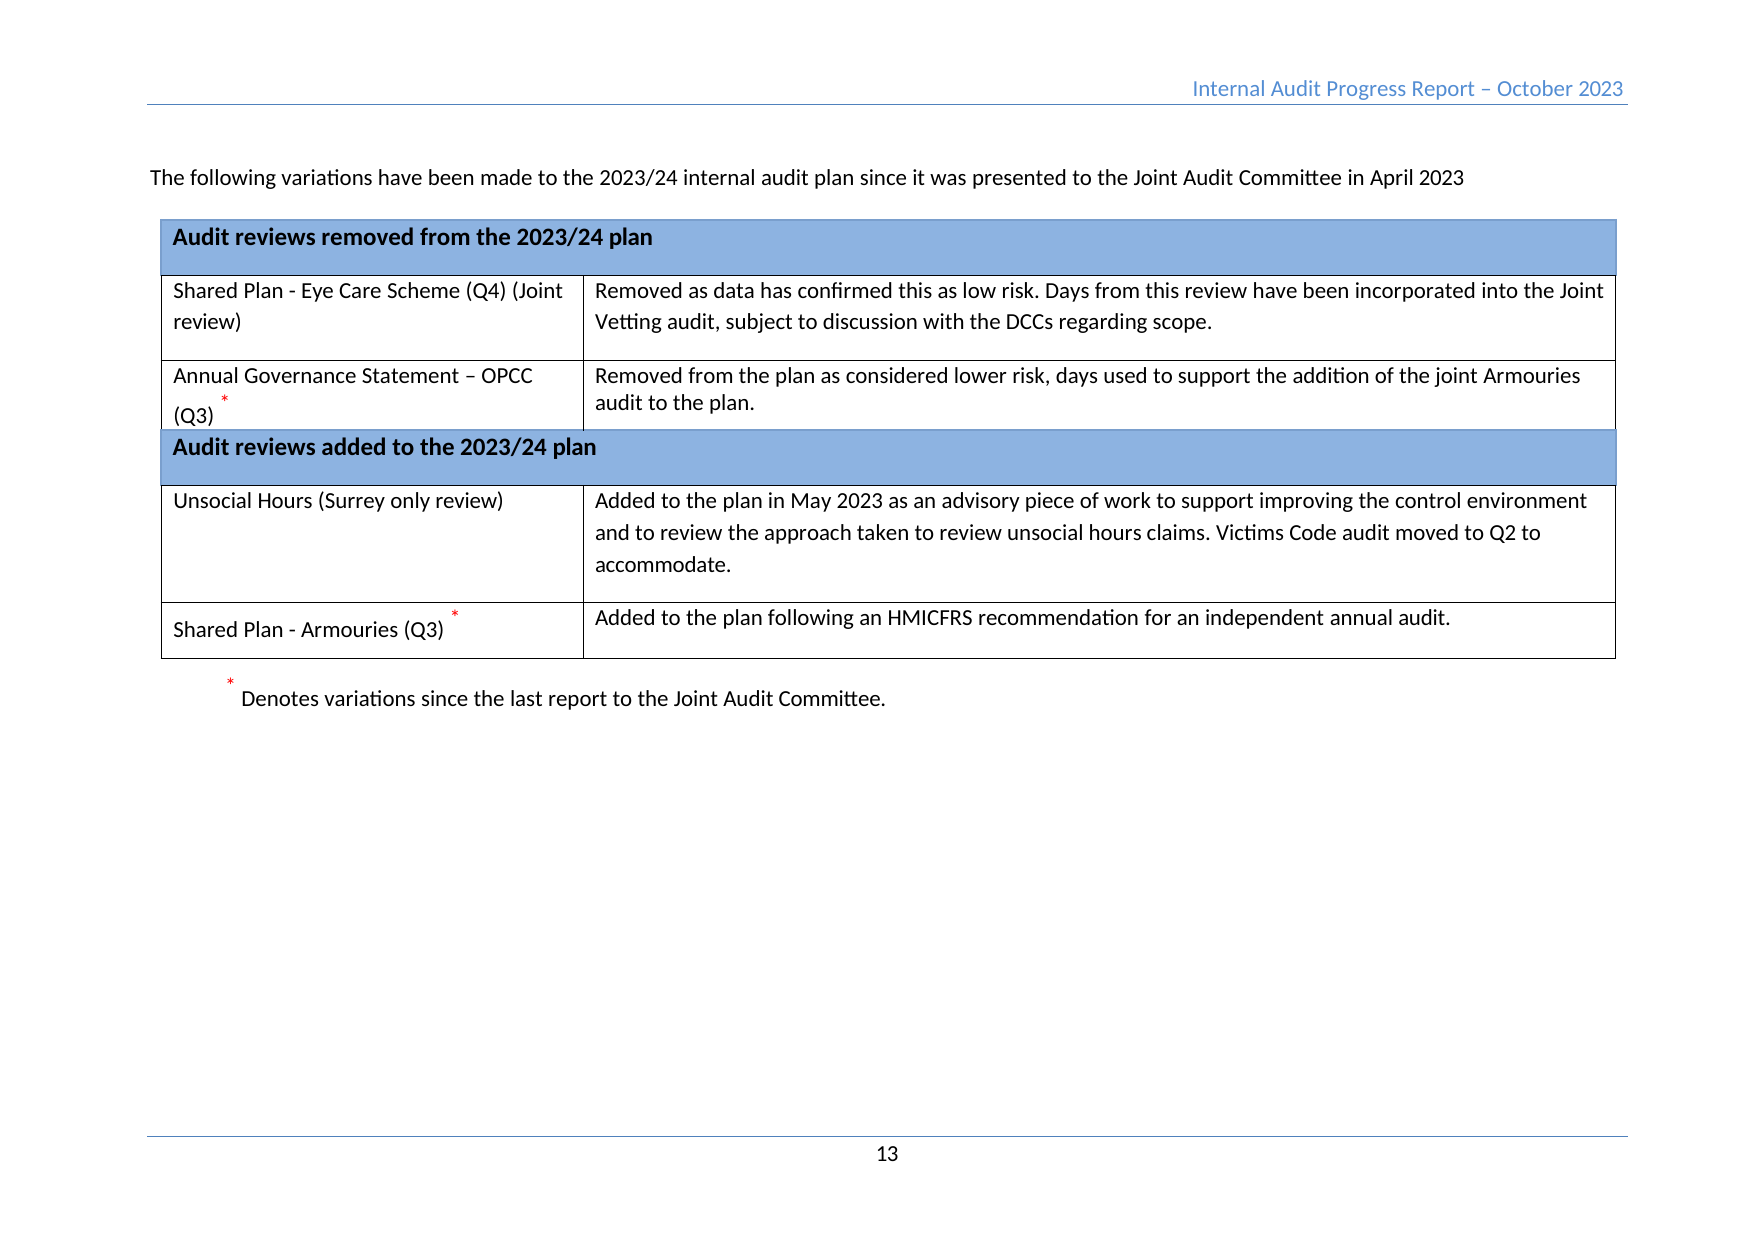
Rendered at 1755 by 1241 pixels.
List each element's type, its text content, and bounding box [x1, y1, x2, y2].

table_cell Shared Plan - Eye Care Scheme (Q4) (Joint review) [162, 276, 583, 360]
table_cell Added to the plan following an HMICFRS recommendation for an independent annual audit. [584, 603, 1615, 658]
text The following variations have been made to the 2023/24 internal audit plan since it was presented to the Joint Audit Committee in April 2023 [150, 163, 1725, 191]
table_cell Shared Plan - Armouries (Q3) * [162, 603, 583, 658]
text * Denotes variations since the last report to the Joint Audit Committee. [225, 672, 1725, 712]
table_header Audit reviews removed from the 2023/24 plan [162, 221, 1615, 275]
table_cell Unsocial Hours (Surrey only review) [162, 486, 583, 602]
table_cell Added to the plan in May 2023 as an advisory piece of work to support improving the control environment and to review the approach taken to review unsocial hours claims. Victims Code audit moved to Q2 to accommodate. [584, 486, 1615, 602]
table_cell Annual Governance Statement – OPCC (Q3) * [162, 361, 583, 429]
table_cell Removed from the plan as considered lower risk, days used to support the addition of the joint Armouries audit to the plan. [584, 361, 1615, 429]
table_cell Removed as data has confirmed this as low risk. Days from this review have been incorporated into the Joint Vetting audit, subject to discussion with the DCCs regarding scope. [584, 276, 1615, 360]
table_cell Audit reviews added to the 2023/24 plan [162, 431, 1615, 485]
